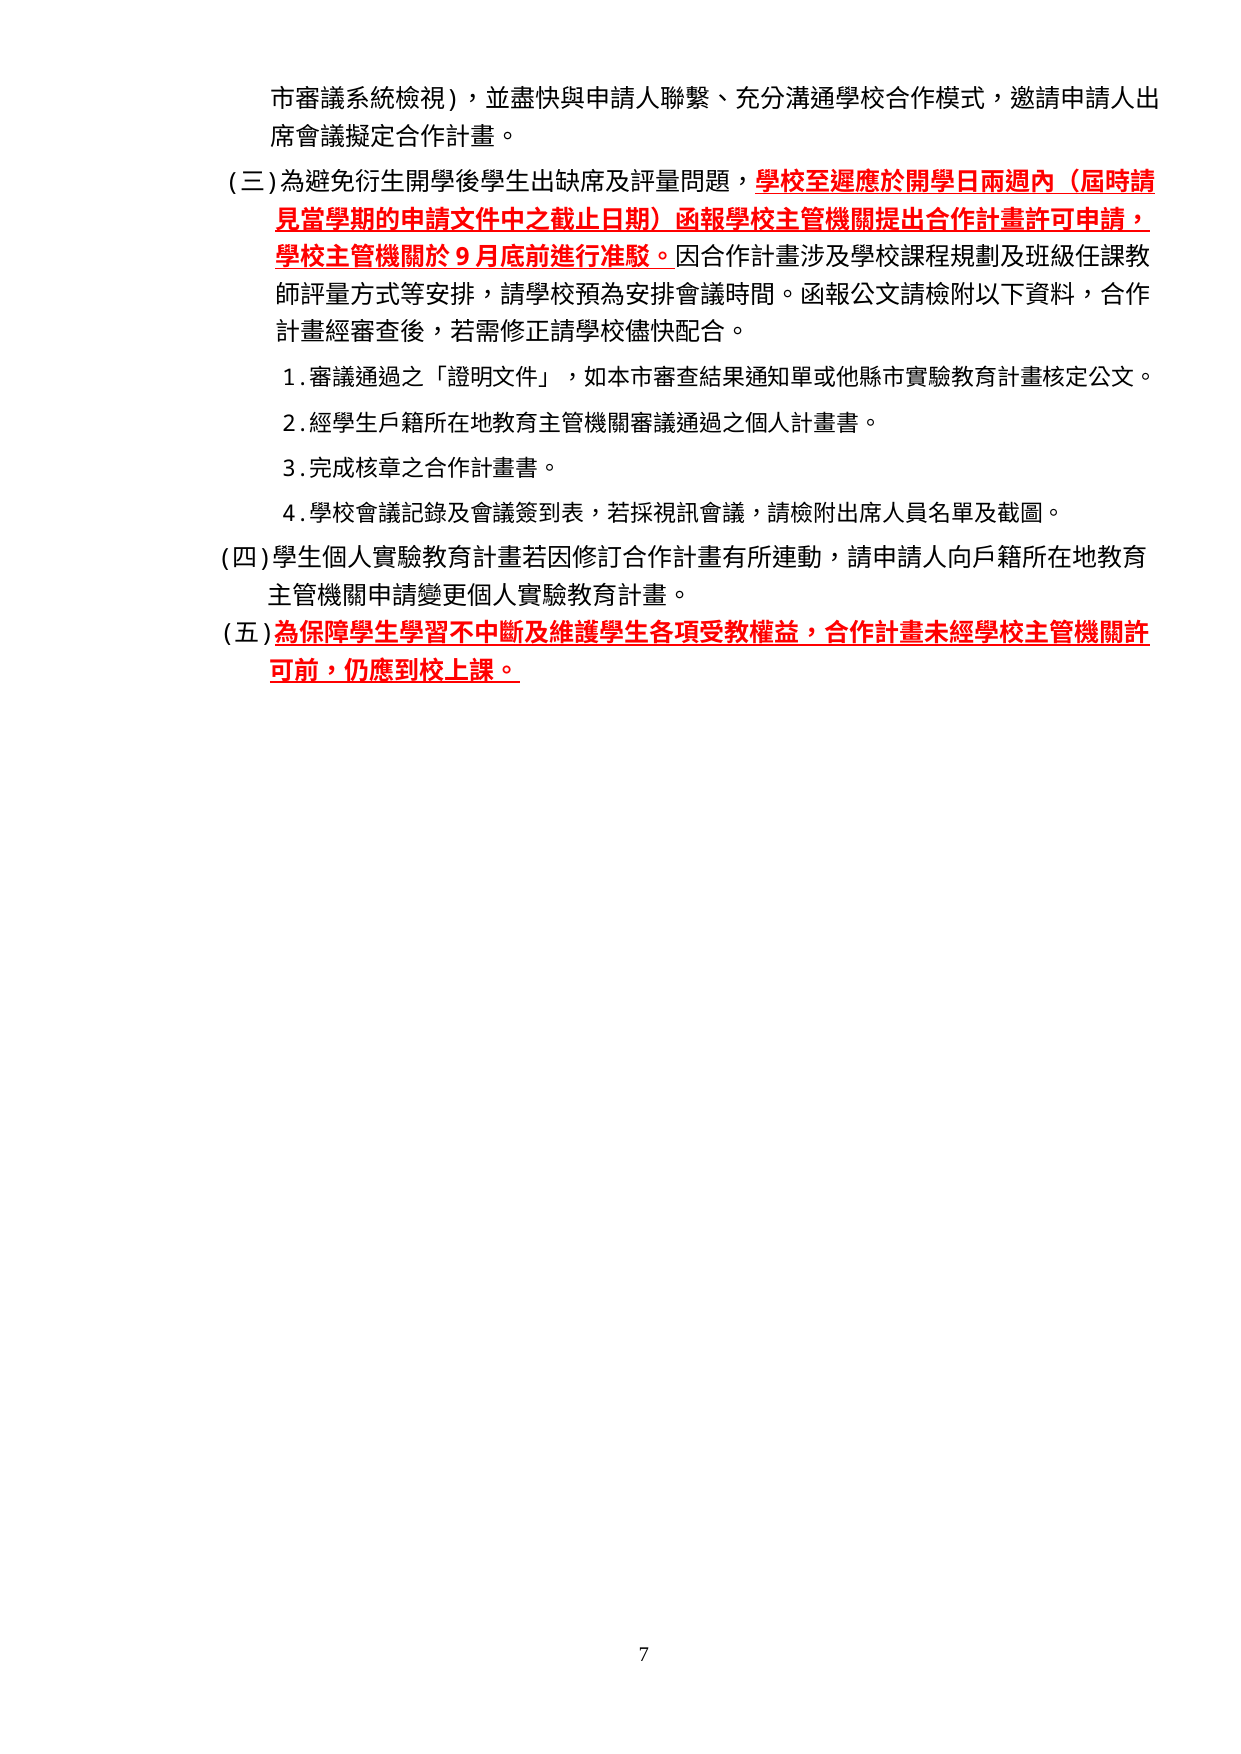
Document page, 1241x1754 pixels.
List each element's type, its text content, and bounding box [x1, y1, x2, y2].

text (三)為避免衍生開學後學生出缺席及評量問題，學校至遲應於開學日兩週內（屆時請見當學期的申請文件中之截止日期）函報學校主管機關提出合作計畫許可申請，學校主管機關於9月底前進行准駁。因合作計畫涉及學校課程規劃及班級任課教師評量方式等安排，請學校預為安排會議時間。函報公文請檢附以下資料，合作計畫經審查後，若需修正請學校儘快配合。 [225, 161, 1167, 348]
text (五)為保障學生學習不中斷及維護學生各項受教權益，合作計畫未經學校主管機關許可前，仍應到校上課。 [219, 612, 1167, 687]
text 4.學校會議記錄及會議簽到表，若採視訊會議，請檢附出席人員名單及截圖。 [254, 491, 1167, 529]
text 市審議系統檢視)，並盡快與申請人聯繫、充分溝通學校合作模式，邀請申請人出席會議擬定合作計畫。 [220, 78, 1167, 153]
text 2.經學生戶籍所在地教育主管機關審議通過之個人計畫書。 [254, 401, 1167, 438]
text 3.完成核章之合作計畫書。 [254, 446, 1167, 484]
text 1.審議通過之「證明文件」，如本市審查結果通知單或他縣市實驗教育計畫核定公文。 [254, 356, 1167, 393]
text (四)學生個人實驗教育計畫若因修訂合作計畫有所連動，請申請人向戶籍所在地教育主管機關申請變更個人實驗教育計畫。 [217, 537, 1167, 612]
